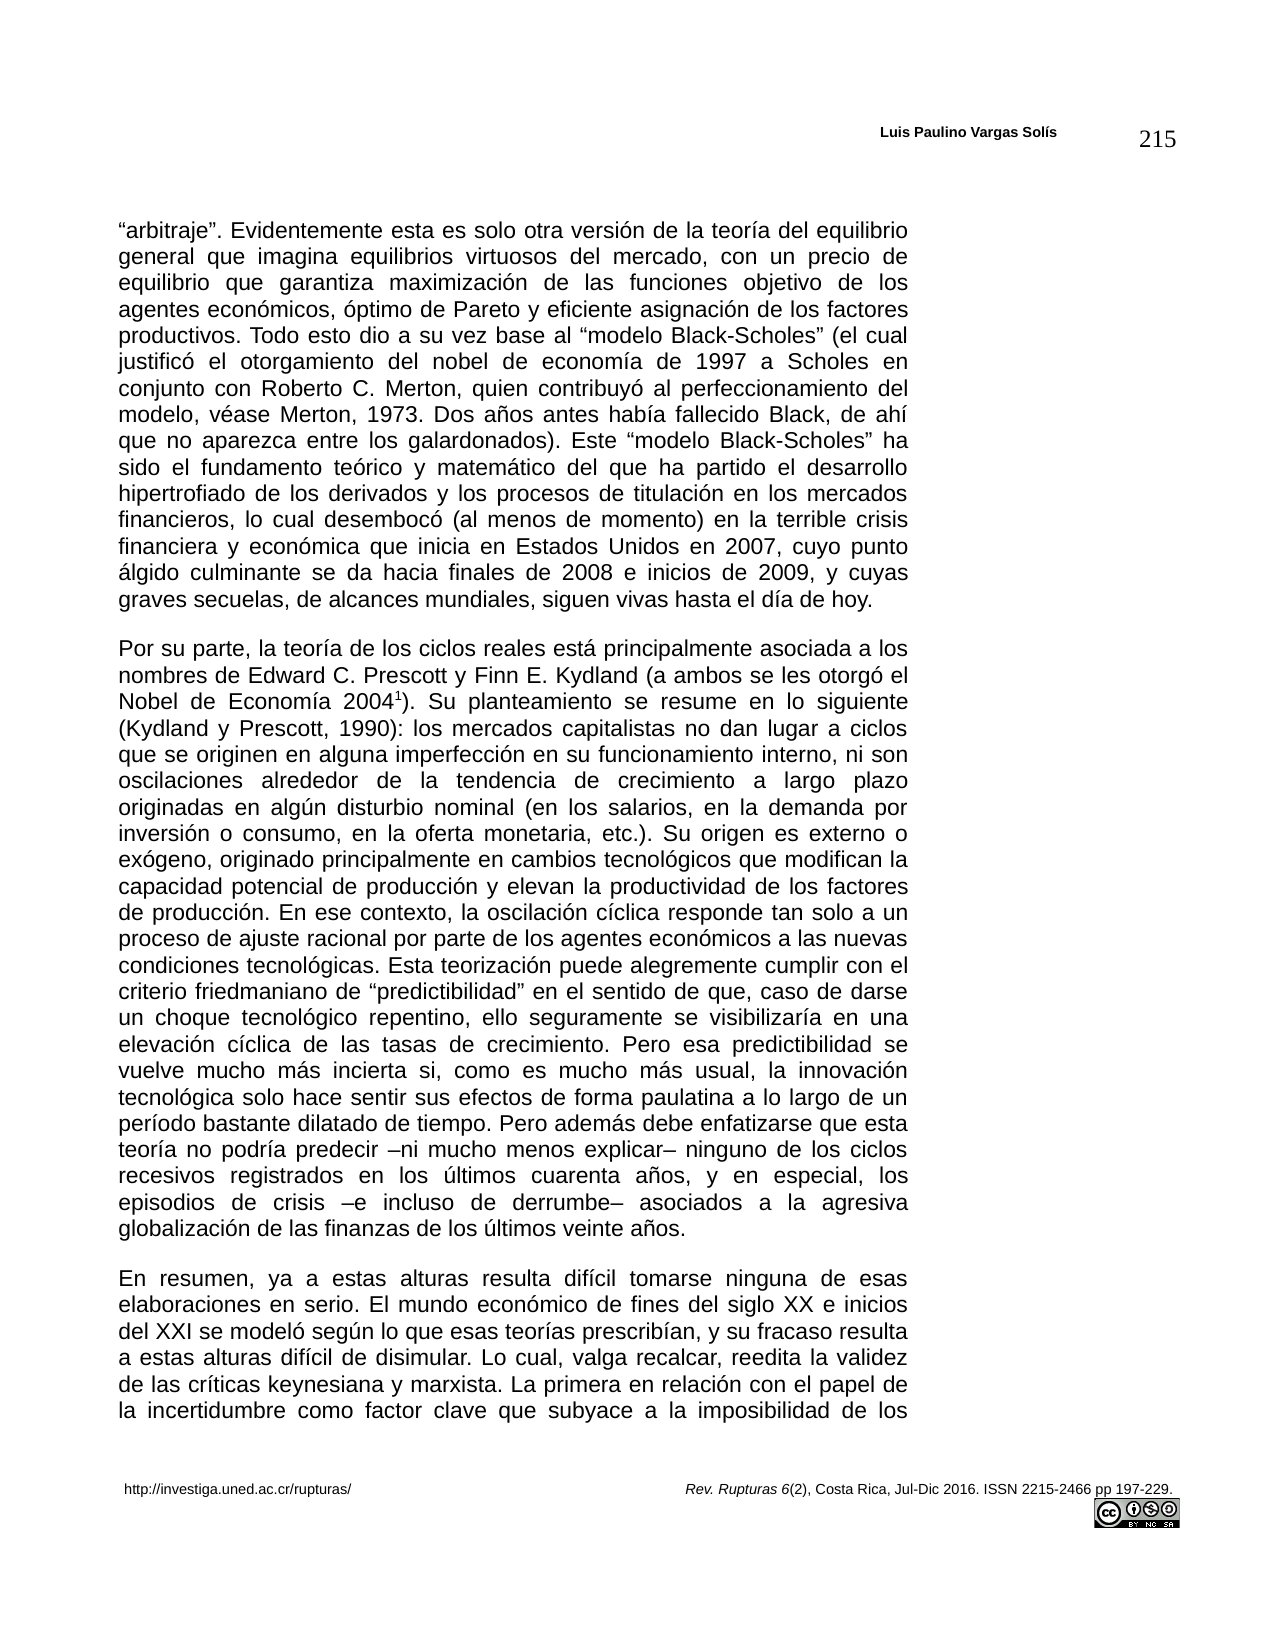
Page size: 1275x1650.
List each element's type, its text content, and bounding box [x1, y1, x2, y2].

picture [1094, 1498, 1180, 1528]
text En resumen, ya a estas alturas resulta difícil tomarse ninguna de esas elaboraciones en serio. El mundo económico de fines del siglo XX e inicios del XXI se modeló según lo que esas teorías prescribían, y su fracaso resulta a estas alturas difícil de disimular. Lo cual, valga recalcar, reedita la validez de las críticas keynesiana y marxista. La primera en relación con el papel de la incertidumbre como factor clave que subyace a la imposibilidad de los [118, 1265, 909, 1423]
text Por su parte, la teoría de los ciclos reales está principalmente asociada a los nombres de Edward C. Prescott y Finn E. Kydland (a ambos se les otorgó el Nobel de Economía 20041). Su planteamiento se resume en lo siguiente (Kydland y Prescott, 1990): los mercados capitalistas no dan lugar a ciclos que se originen en alguna imperfección en su funcionamiento interno, ni son oscilaciones alrededor de la tendencia de crecimiento a largo plazo originadas en algún disturbio nominal (en los salarios, en la demanda por inversión o consumo, en la oferta monetaria, etc.). Su origen es externo o exógeno, originado principalmente en cambios tecnológicos que modifican la capacidad potencial de producción y elevan la productividad de los factores de producción. En ese contexto, la oscilación cíclica responde tan solo a un proceso de ajuste racional por parte de los agentes económicos a las nuevas condiciones tecnológicas. Esta teorización puede alegremente cumplir con el criterio friedmaniano de “predictibilidad” en el sentido de que, caso de darse un choque tecnológico repentino, ello seguramente se visibilizaría en una elevación cíclica de las tasas de crecimiento. Pero esa predictibilidad se vuelve mucho más incierta si, como es mucho más usual, la innovación tecnológica solo hace sentir sus efectos de forma paulatina a lo largo de un período bastante dilatado de tiempo. Pero además debe enfatizarse que esta teoría no podría predecir –ni mucho menos explicar– ninguno de los ciclos recesivos registrados en los últimos cuarenta años, y en especial, los episodios de crisis –e incluso de derrumbe– asociados a la agresiva globalización de las finanzas de los últimos veinte años. [118, 635, 909, 1242]
text “arbitraje”. Evidentemente esta es solo otra versión de la teoría del equilibrio general que imagina equilibrios virtuosos del mercado, con un precio de equilibrio que garantiza maximización de las funciones objetivo de los agentes económicos, óptimo de Pareto y eficiente asignación de los factores productivos. Todo esto dio a su vez base al “modelo Black-Scholes” (el cual justificó el otorgamiento del nobel de economía de 1997 a Scholes en conjunto con Roberto C. Merton, quien contribuyó al perfeccionamiento del modelo, véase Merton, 1973. Dos años antes había fallecido Black, de ahí que no aparezca entre los galardonados). Este “modelo Black-Scholes” ha sido el fundamento teórico y matemático del que ha partido el desarrollo hipertrofiado de los derivados y los procesos de titulación en los mercados financieros, lo cual desembocó (al menos de momento) en la terrible crisis financiera y económica que inicia en Estados Unidos en 2007, cuyo punto álgido culminante se da hacia finales de 2008 e inicios de 2009, y cuyas graves secuelas, de alcances mundiales, siguen vivas hasta el día de hoy. [118, 217, 909, 612]
